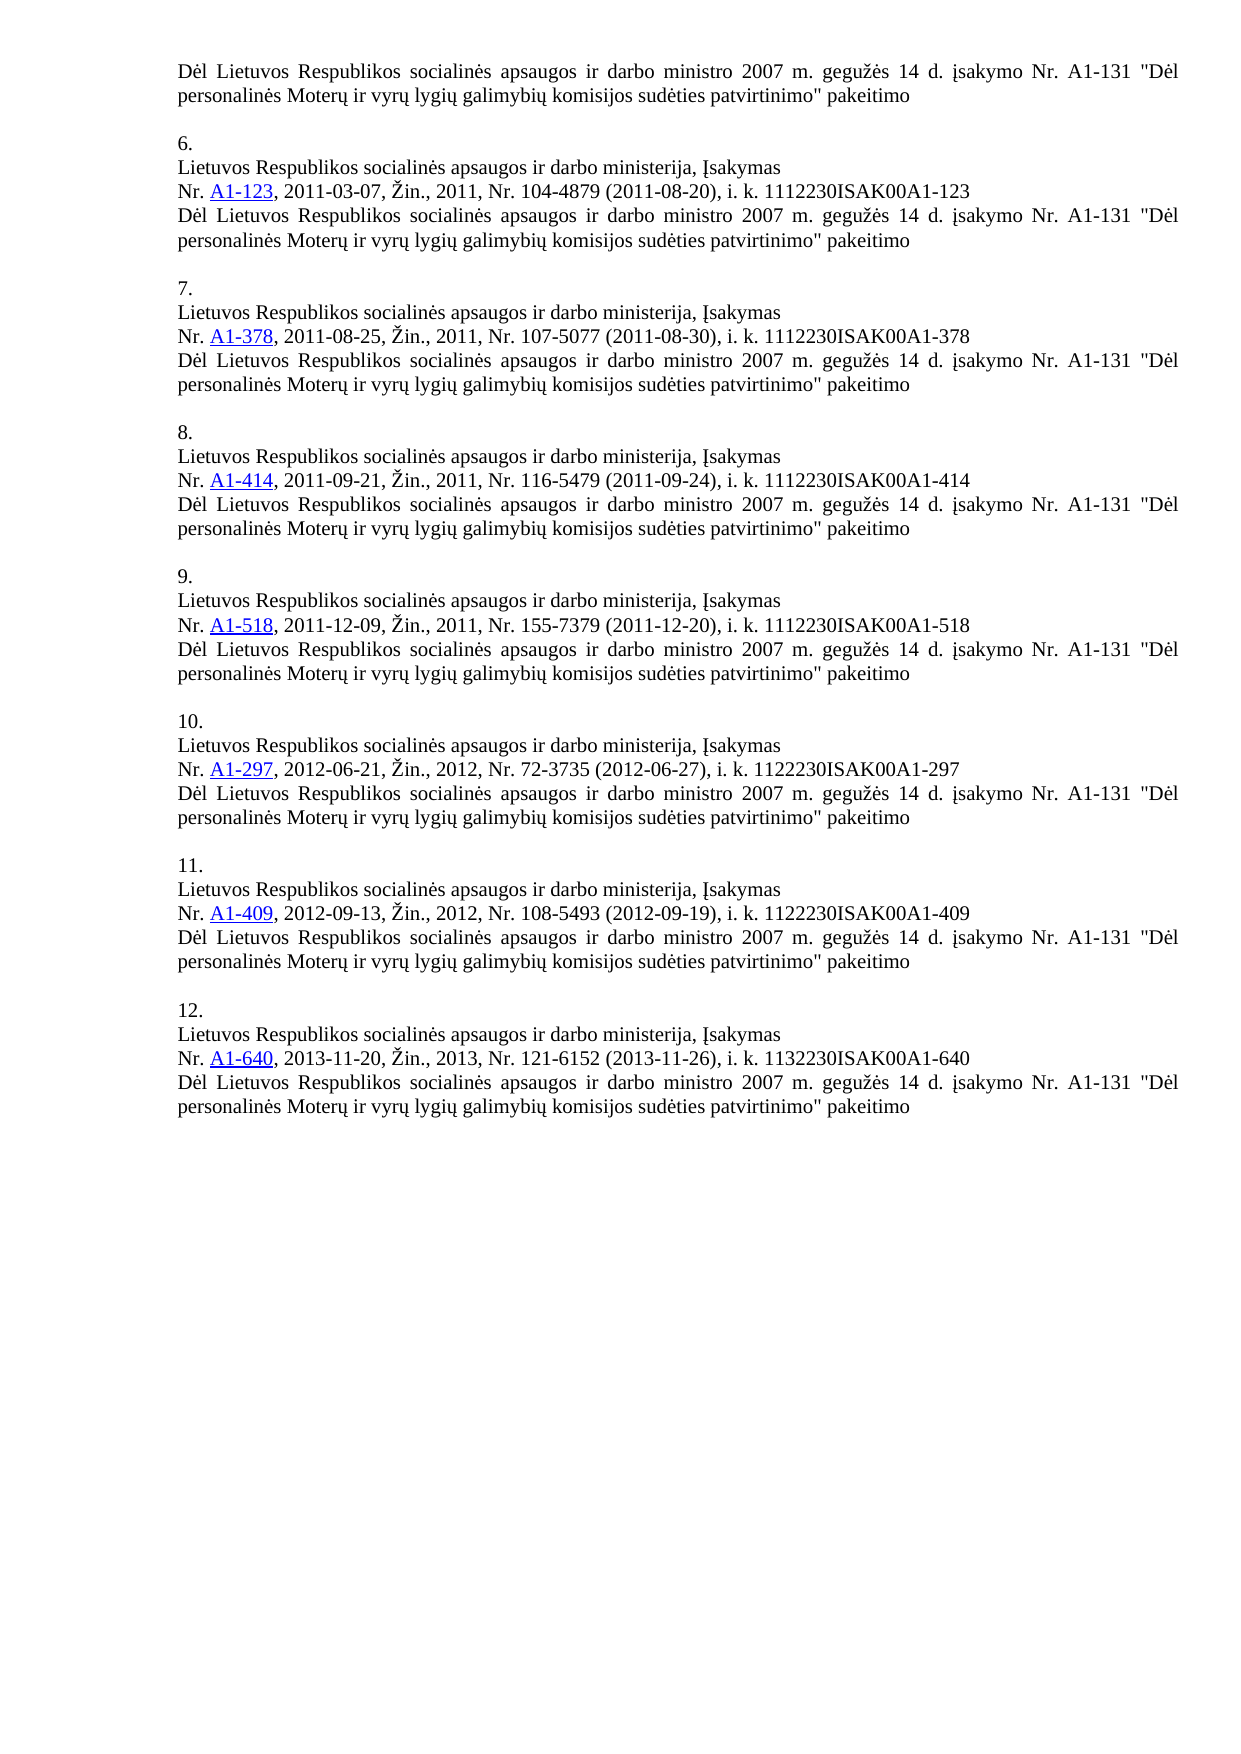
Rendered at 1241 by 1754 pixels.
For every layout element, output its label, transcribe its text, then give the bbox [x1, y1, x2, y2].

text Dėl Lietuvos Respublikos socialinės apsaugos ir darbo ministro 2007 m. gegužės 14 d. įsakymo Nr. A1-131 "Dėl personalinės Moterų ir vyrų lygių galimybių komisijos sudėties patvirtinimo" pakeitimo [177, 59, 1181, 107]
text 7. [177, 276, 1181, 300]
text Dėl Lietuvos Respublikos socialinės apsaugos ir darbo ministro 2007 m. gegužės 14 d. įsakymo Nr. A1-131 "Dėl personalinės Moterų ir vyrų lygių galimybių komisijos sudėties patvirtinimo" pakeitimo [177, 637, 1181, 685]
text Lietuvos Respublikos socialinės apsaugos ir darbo ministerija, Įsakymas [177, 444, 1181, 468]
text Nr. A1-640, 2013-11-20, Žin., 2013, Nr. 121-6152 (2013-11-26), i. k. 1132230ISAK00A1-640 [177, 1046, 1181, 1070]
text 10. [177, 709, 1181, 733]
text Dėl Lietuvos Respublikos socialinės apsaugos ir darbo ministro 2007 m. gegužės 14 d. įsakymo Nr. A1-131 "Dėl personalinės Moterų ir vyrų lygių galimybių komisijos sudėties patvirtinimo" pakeitimo [177, 925, 1181, 973]
text Lietuvos Respublikos socialinės apsaugos ir darbo ministerija, Įsakymas [177, 1022, 1181, 1046]
text 9. [177, 564, 1181, 588]
text Dėl Lietuvos Respublikos socialinės apsaugos ir darbo ministro 2007 m. gegužės 14 d. įsakymo Nr. A1-131 "Dėl personalinės Moterų ir vyrų lygių galimybių komisijos sudėties patvirtinimo" pakeitimo [177, 492, 1181, 540]
text Dėl Lietuvos Respublikos socialinės apsaugos ir darbo ministro 2007 m. gegužės 14 d. įsakymo Nr. A1-131 "Dėl personalinės Moterų ir vyrų lygių galimybių komisijos sudėties patvirtinimo" pakeitimo [177, 781, 1181, 829]
text Nr. A1-123, 2011-03-07, Žin., 2011, Nr. 104-4879 (2011-08-20), i. k. 1112230ISAK00A1-123 [177, 179, 1181, 203]
text Lietuvos Respublikos socialinės apsaugos ir darbo ministerija, Įsakymas [177, 155, 1181, 179]
text Lietuvos Respublikos socialinės apsaugos ir darbo ministerija, Įsakymas [177, 588, 1181, 612]
text Nr. A1-378, 2011-08-25, Žin., 2011, Nr. 107-5077 (2011-08-30), i. k. 1112230ISAK00A1-378 [177, 324, 1181, 348]
text Nr. A1-409, 2012-09-13, Žin., 2012, Nr. 108-5493 (2012-09-19), i. k. 1122230ISAK00A1-409 [177, 901, 1181, 925]
text Nr. A1-297, 2012-06-21, Žin., 2012, Nr. 72-3735 (2012-06-27), i. k. 1122230ISAK00A1-297 [177, 757, 1181, 781]
text Lietuvos Respublikos socialinės apsaugos ir darbo ministerija, Įsakymas [177, 877, 1181, 901]
text Nr. A1-518, 2011-12-09, Žin., 2011, Nr. 155-7379 (2011-12-20), i. k. 1112230ISAK00A1-518 [177, 612, 1181, 637]
text Nr. A1-414, 2011-09-21, Žin., 2011, Nr. 116-5479 (2011-09-24), i. k. 1112230ISAK00A1-414 [177, 468, 1181, 492]
text Dėl Lietuvos Respublikos socialinės apsaugos ir darbo ministro 2007 m. gegužės 14 d. įsakymo Nr. A1-131 "Dėl personalinės Moterų ir vyrų lygių galimybių komisijos sudėties patvirtinimo" pakeitimo [177, 1070, 1181, 1118]
text 12. [177, 997, 1181, 1022]
text 11. [177, 853, 1181, 877]
text Lietuvos Respublikos socialinės apsaugos ir darbo ministerija, Įsakymas [177, 733, 1181, 757]
text 8. [177, 420, 1181, 444]
text Lietuvos Respublikos socialinės apsaugos ir darbo ministerija, Įsakymas [177, 300, 1181, 324]
text Dėl Lietuvos Respublikos socialinės apsaugos ir darbo ministro 2007 m. gegužės 14 d. įsakymo Nr. A1-131 "Dėl personalinės Moterų ir vyrų lygių galimybių komisijos sudėties patvirtinimo" pakeitimo [177, 203, 1181, 252]
text 6. [177, 131, 1181, 155]
text Dėl Lietuvos Respublikos socialinės apsaugos ir darbo ministro 2007 m. gegužės 14 d. įsakymo Nr. A1-131 "Dėl personalinės Moterų ir vyrų lygių galimybių komisijos sudėties patvirtinimo" pakeitimo [177, 348, 1181, 396]
